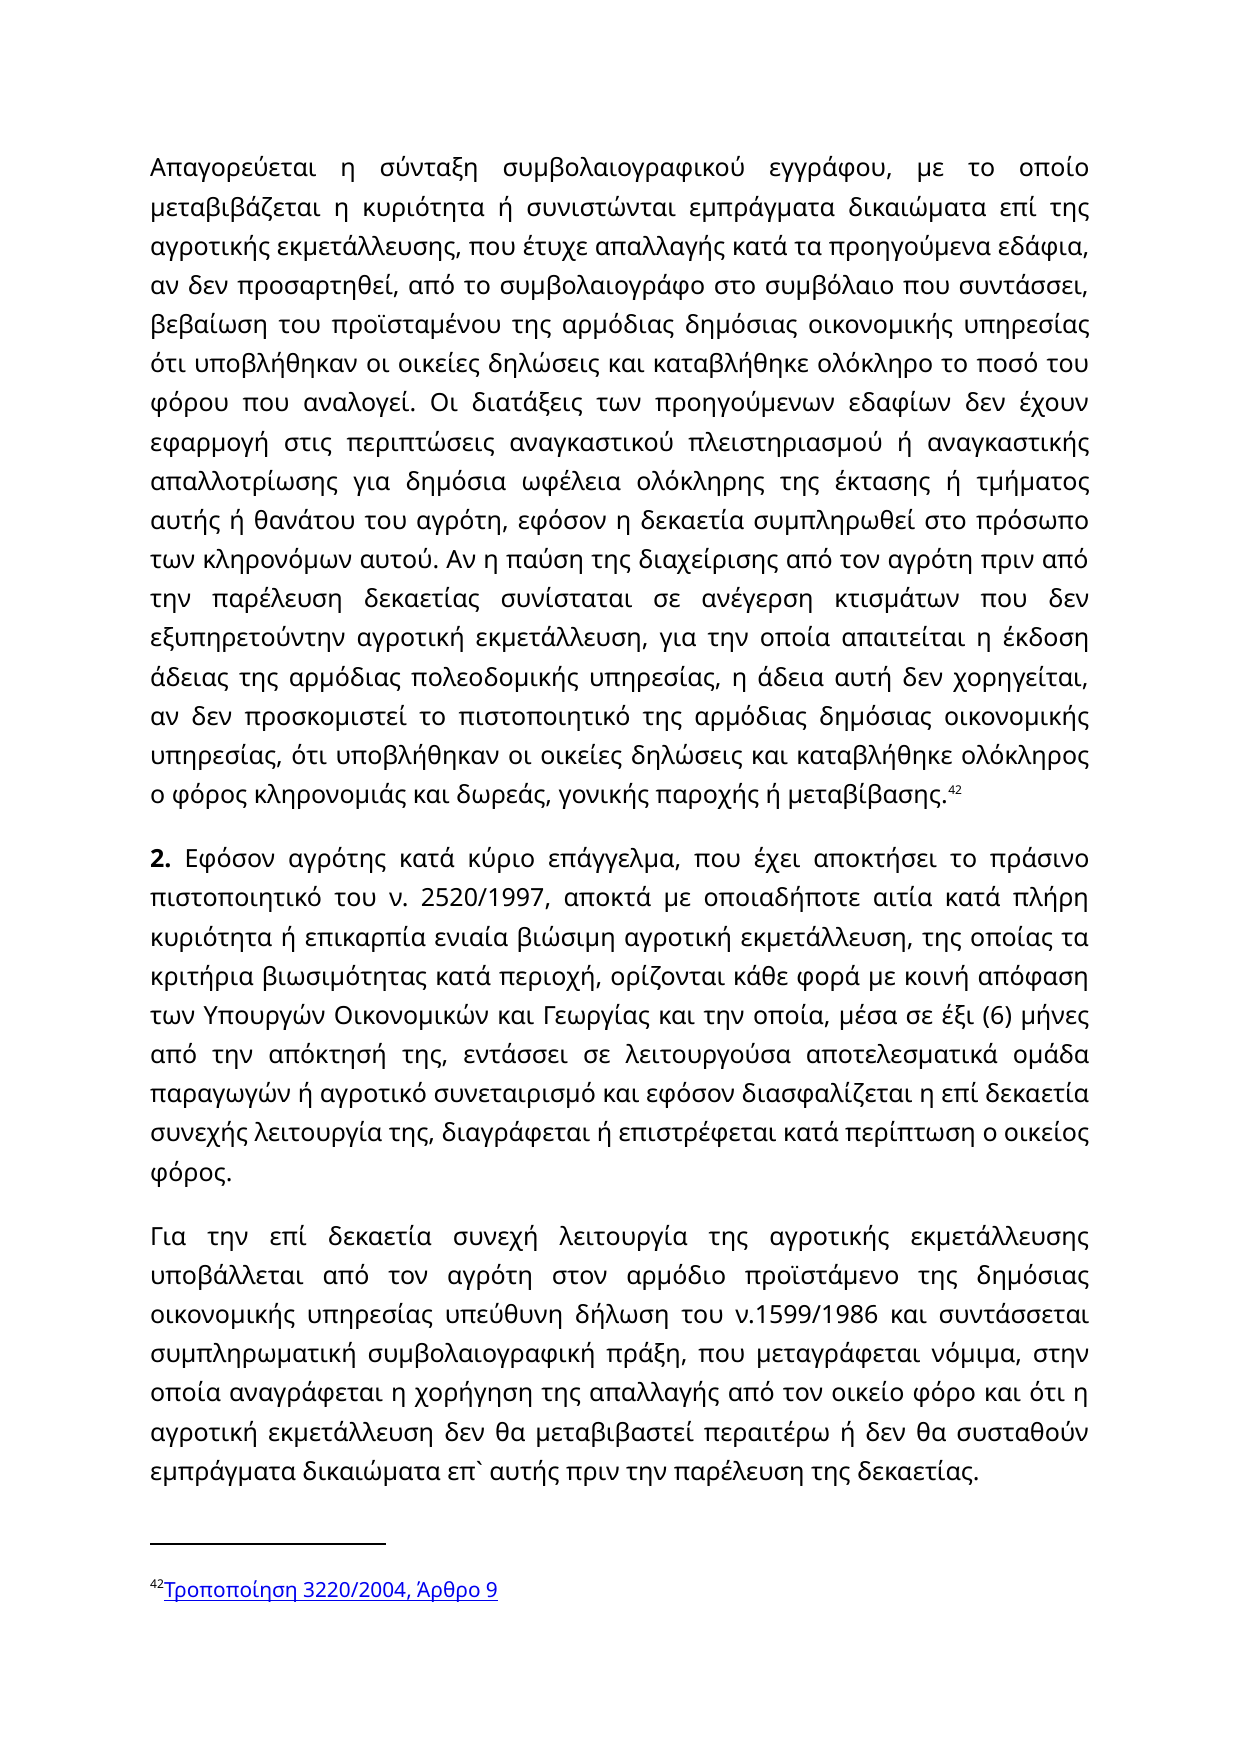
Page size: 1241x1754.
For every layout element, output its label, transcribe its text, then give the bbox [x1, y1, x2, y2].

text 2. Εφόσον αγρότης κατά κύριο επάγγελμα, που έχει αποκτήσει το πράσινο πιστοποιητικό του ν. 2520/1997, αποκτά με οποιαδήποτε αιτία κατά πλήρη κυριότητα ή επικαρπία ενιαία βιώσιμη αγροτική εκμετάλλευση, της οποίας τα κριτήρια βιωσιμότητας κατά περιοχή, ορίζονται κάθε φορά με κοινή απόφαση των Υπουργών Οικονομικών και Γεωργίας και την οποία, μέσα σε έξι (6) μήνες από την απόκτησή της, εντάσσει σε λειτουργούσα αποτελεσματικά ομάδα παραγωγών ή αγροτικό συνεταιρισμό και εφόσον διασφαλίζεται η επί δεκαετία συνεχής λειτουργία της, διαγράφεται ή επιστρέφεται κατά περίπτωση ο οικείος φόρος. [150, 841, 1090, 1188]
text Τροποποίηση 3220/2004, Άρθρο 9 [150, 1576, 1090, 1604]
text Για την επί δεκαετία συνεχή λειτουργία της αγροτικής εκμετάλλευσης υποβάλλεται από τον αγρότη στον αρμόδιο προϊστάμενο της δημόσιας οικονομικής υπηρεσίας υπεύθυνη δήλωση του ν.1599/1986 και συντάσσεται συμπληρωματική συμβολαιογραφική πράξη, που μεταγράφεται νόμιμα, στην οποία αναγράφεται η χορήγηση της απαλλαγής από τον οικείο φόρο και ότι η αγροτική εκμετάλλευση δεν θα μεταβιβαστεί περαιτέρω ή δεν θα συσταθούν εμπράγματα δικαιώματα επ` αυτής πριν την παρέλευση της δεκαετίας. [150, 1218, 1090, 1487]
text Απαγορεύεται η σύνταξη συμβολαιογραφικού εγγράφου, με το οποίο μεταβιβάζεται η κυριότητα ή συνιστώνται εμπράγματα δικαιώματα επί της αγροτικής εκμετάλλευσης, που έτυχε απαλλαγής κατά τα προηγούμενα εδάφια, αν δεν προσαρτηθεί, από το συμβολαιογράφο στο συμβόλαιο που συντάσσει, βεβαίωση του προϊσταμένου της αρμόδιας δημόσιας οικονομικής υπηρεσίας ότι υποβλήθηκαν οι οικείες δηλώσεις και καταβλήθηκε ολόκληρο το ποσό του φόρου που αναλογεί. Οι διατάξεις των προηγούμενων εδαφίων δεν έχουν εφαρμογή στις περιπτώσεις αναγκαστικού πλειστηριασμού ή αναγκαστικής απαλλοτρίωσης για δημόσια ωφέλεια ολόκληρης της έκτασης ή τμήματος αυτής ή θανάτου του αγρότη, εφόσον η δεκαετία συμπληρωθεί στο πρόσωπο των κληρονόμων αυτού. Αν η παύση της διαχείρισης από τον αγρότη πριν από την παρέλευση δεκαετίας συνίσταται σε ανέγερση κτισμάτων που δεν εξυπηρετούντην αγροτική εκμετάλλευση, για την οποία απαιτείται η έκδοση άδειας της αρμόδιας πολεοδομικής υπηρεσίας, η άδεια αυτή δεν χορηγείται, αν δεν προσκομιστεί το πιστοποιητικό της αρμόδιας δημόσιας οικονομικής υπηρεσίας, ότι υποβλήθηκαν οι οικείες δηλώσεις και καταβλήθηκε ολόκληρος ο φόρος κληρονομιάς και δωρεάς, γονικής παροχής ή μεταβίβασης. [150, 150, 1090, 811]
